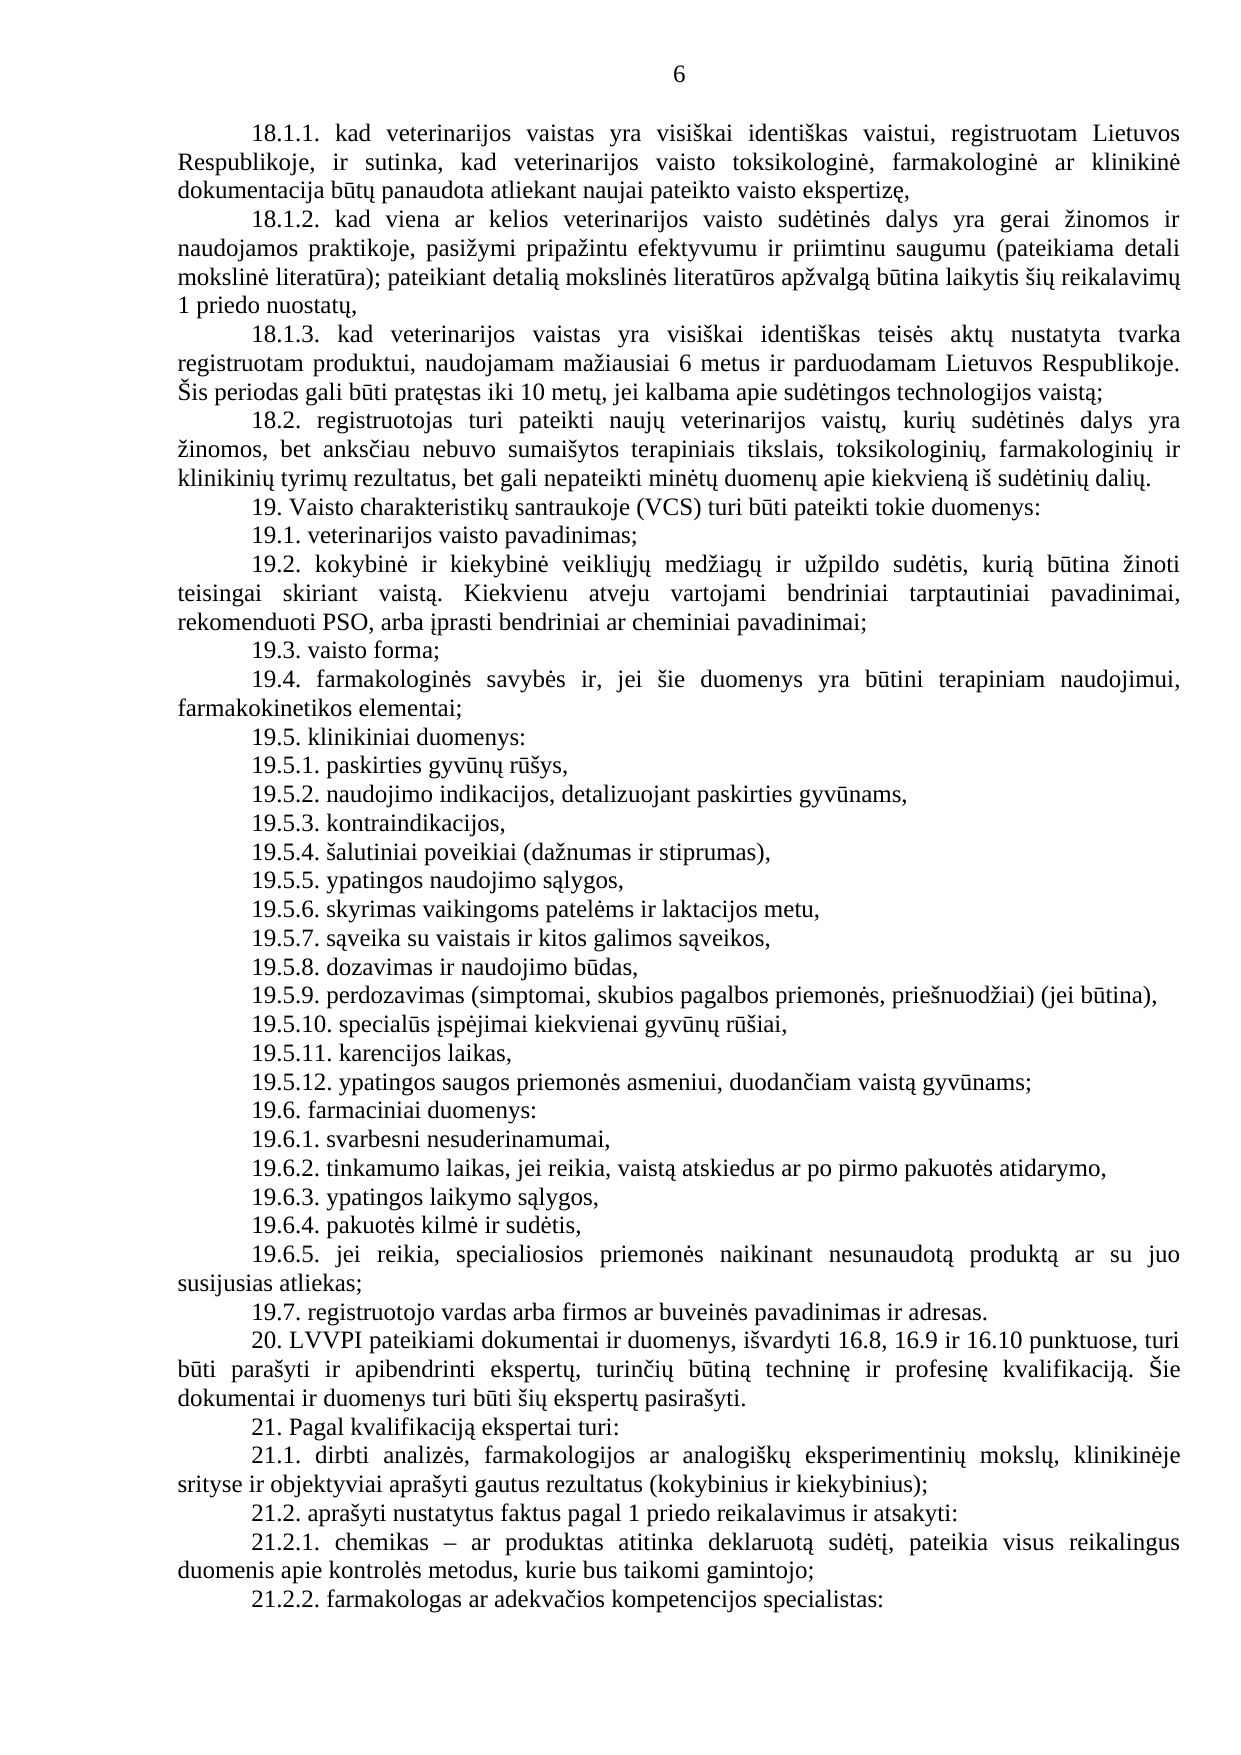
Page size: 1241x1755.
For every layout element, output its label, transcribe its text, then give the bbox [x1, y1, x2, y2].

text 19.5.8. dozavimas ir naudojimo būdas, [177, 952, 1181, 981]
text 19.7. registruotojo vardas arba firmos ar buveinės pavadinimas ir adresas. [177, 1297, 1181, 1326]
text 19.2. kokybinė ir kiekybinė veikliųjų medžiagų ir užpildo sudėtis, kurią būtina žinoti teisingai skiriant vaistą. Kiekvienu atveju vartojami bendriniai tarptautiniai pavadinimai, rekomenduoti PSO, arba įprasti bendriniai ar cheminiai pavadinimai; [177, 549, 1181, 636]
text 21.1. dirbti analizės, farmakologijos ar analogiškų eksperimentinių mokslų, klinikinėje srityse ir objektyviai aprašyti gautus rezultatus (kokybinius ir kiekybinius); [177, 1441, 1181, 1498]
text 21.2.2. farmakologas ar adekvačios kompetencijos specialistas: [177, 1584, 1181, 1613]
text 19.6.3. ypatingos laikymo sąlygos, [177, 1182, 1181, 1211]
text 18.1.3. kad veterinarijos vaistas yra visiškai identiškas teisės aktų nustatyta tvarka registruotam produktui, naudojamam mažiausiai 6 metus ir parduodamam Lietuvos Respublikoje. Šis periodas gali būti pratęstas iki 10 metų, jei kalbama apie sudėtingos technologijos vaistą; [177, 319, 1181, 406]
text 21.2. aprašyti nustatytus faktus pagal 1 priedo reikalavimus ir atsakyti: [177, 1498, 1181, 1527]
text 19.5.3. kontraindikacijos, [177, 808, 1181, 837]
text 19.5.9. perdozavimas (simptomai, skubios pagalbos priemonės, priešnuodžiai) (jei būtina), [177, 981, 1181, 1009]
text 19.6.2. tinkamumo laikas, jei reikia, vaistą atskiedus ar po pirmo pakuotės atidarymo, [177, 1153, 1181, 1182]
text 19.6.5. jei reikia, specialiosios priemonės naikinant nesunaudotą produktą ar su juo susijusias atliekas; [177, 1239, 1181, 1297]
text 21.2.1. chemikas – ar produktas atitinka deklaruotą sudėtį, pateikia visus reikalingus duomenis apie kontrolės metodus, kurie bus taikomi gamintojo; [177, 1527, 1181, 1584]
text 18.1.1. kad veterinarijos vaistas yra visiškai identiškas vaistui, registruotam Lietuvos Respublikoje, ir sutinka, kad veterinarijos vaisto toksikologinė, farmakologinė ar klinikinė dokumentacija būtų panaudota atliekant naujai pateikto vaisto ekspertizę, [177, 118, 1181, 204]
text 19.5. klinikiniai duomenys: [177, 722, 1181, 751]
text 19.5.10. specialūs įspėjimai kiekvienai gyvūnų rūšiai, [177, 1009, 1181, 1038]
text 19.3. vaisto forma; [177, 636, 1181, 664]
text 19.6.1. svarbesni nesuderinamumai, [177, 1124, 1181, 1153]
text 19. Vaisto charakteristikų santraukoje (VCS) turi būti pateikti tokie duomenys: [177, 492, 1181, 521]
text 19.5.1. paskirties gyvūnų rūšys, [177, 751, 1181, 779]
text 19.4. farmakologinės savybės ir, jei šie duomenys yra būtini terapiniam naudojimui, farmakokinetikos elementai; [177, 664, 1181, 722]
text 19.5.2. naudojimo indikacijos, detalizuojant paskirties gyvūnams, [177, 779, 1181, 808]
text 19.5.7. sąveika su vaistais ir kitos galimos sąveikos, [177, 923, 1181, 952]
text 19.6.4. pakuotės kilmė ir sudėtis, [177, 1211, 1181, 1239]
text 19.5.4. šalutiniai poveikiai (dažnumas ir stiprumas), [177, 837, 1181, 866]
text 19.5.11. karencijos laikas, [177, 1038, 1181, 1067]
text 19.6. farmaciniai duomenys: [177, 1096, 1181, 1124]
text 19.5.12. ypatingos saugos priemonės asmeniui, duodančiam vaistą gyvūnams; [177, 1067, 1181, 1096]
text 20. LVVPI pateikiami dokumentai ir duomenys, išvardyti 16.8, 16.9 ir 16.10 punktuose, turi būti parašyti ir apibendrinti ekspertų, turinčių būtiną techninę ir profesinę kvalifikaciją. Šie dokumentai ir duomenys turi būti šių ekspertų pasirašyti. [177, 1326, 1181, 1412]
text 19.1. veterinarijos vaisto pavadinimas; [177, 521, 1181, 549]
text 19.5.6. skyrimas vaikingoms patelėms ir laktacijos metu, [177, 894, 1181, 923]
text 18.1.2. kad viena ar kelios veterinarijos vaisto sudėtinės dalys yra gerai žinomos ir naudojamos praktikoje, pasižymi pripažintu efektyvumu ir priimtinu saugumu (pateikiama detali mokslinė literatūra); pateikiant detalią mokslinės literatūros apžvalgą būtina laikytis šių reikalavimų 1 priedo nuostatų, [177, 204, 1181, 319]
text 21. Pagal kvalifikaciją ekspertai turi: [177, 1412, 1181, 1441]
text 19.5.5. ypatingos naudojimo sąlygos, [177, 866, 1181, 894]
text 18.2. registruotojas turi pateikti naujų veterinarijos vaistų, kurių sudėtinės dalys yra žinomos, bet anksčiau nebuvo sumaišytos terapiniais tikslais, toksikologinių, farmakologinių ir klinikinių tyrimų rezultatus, bet gali nepateikti minėtų duomenų apie kiekvieną iš sudėtinių dalių. [177, 406, 1181, 492]
